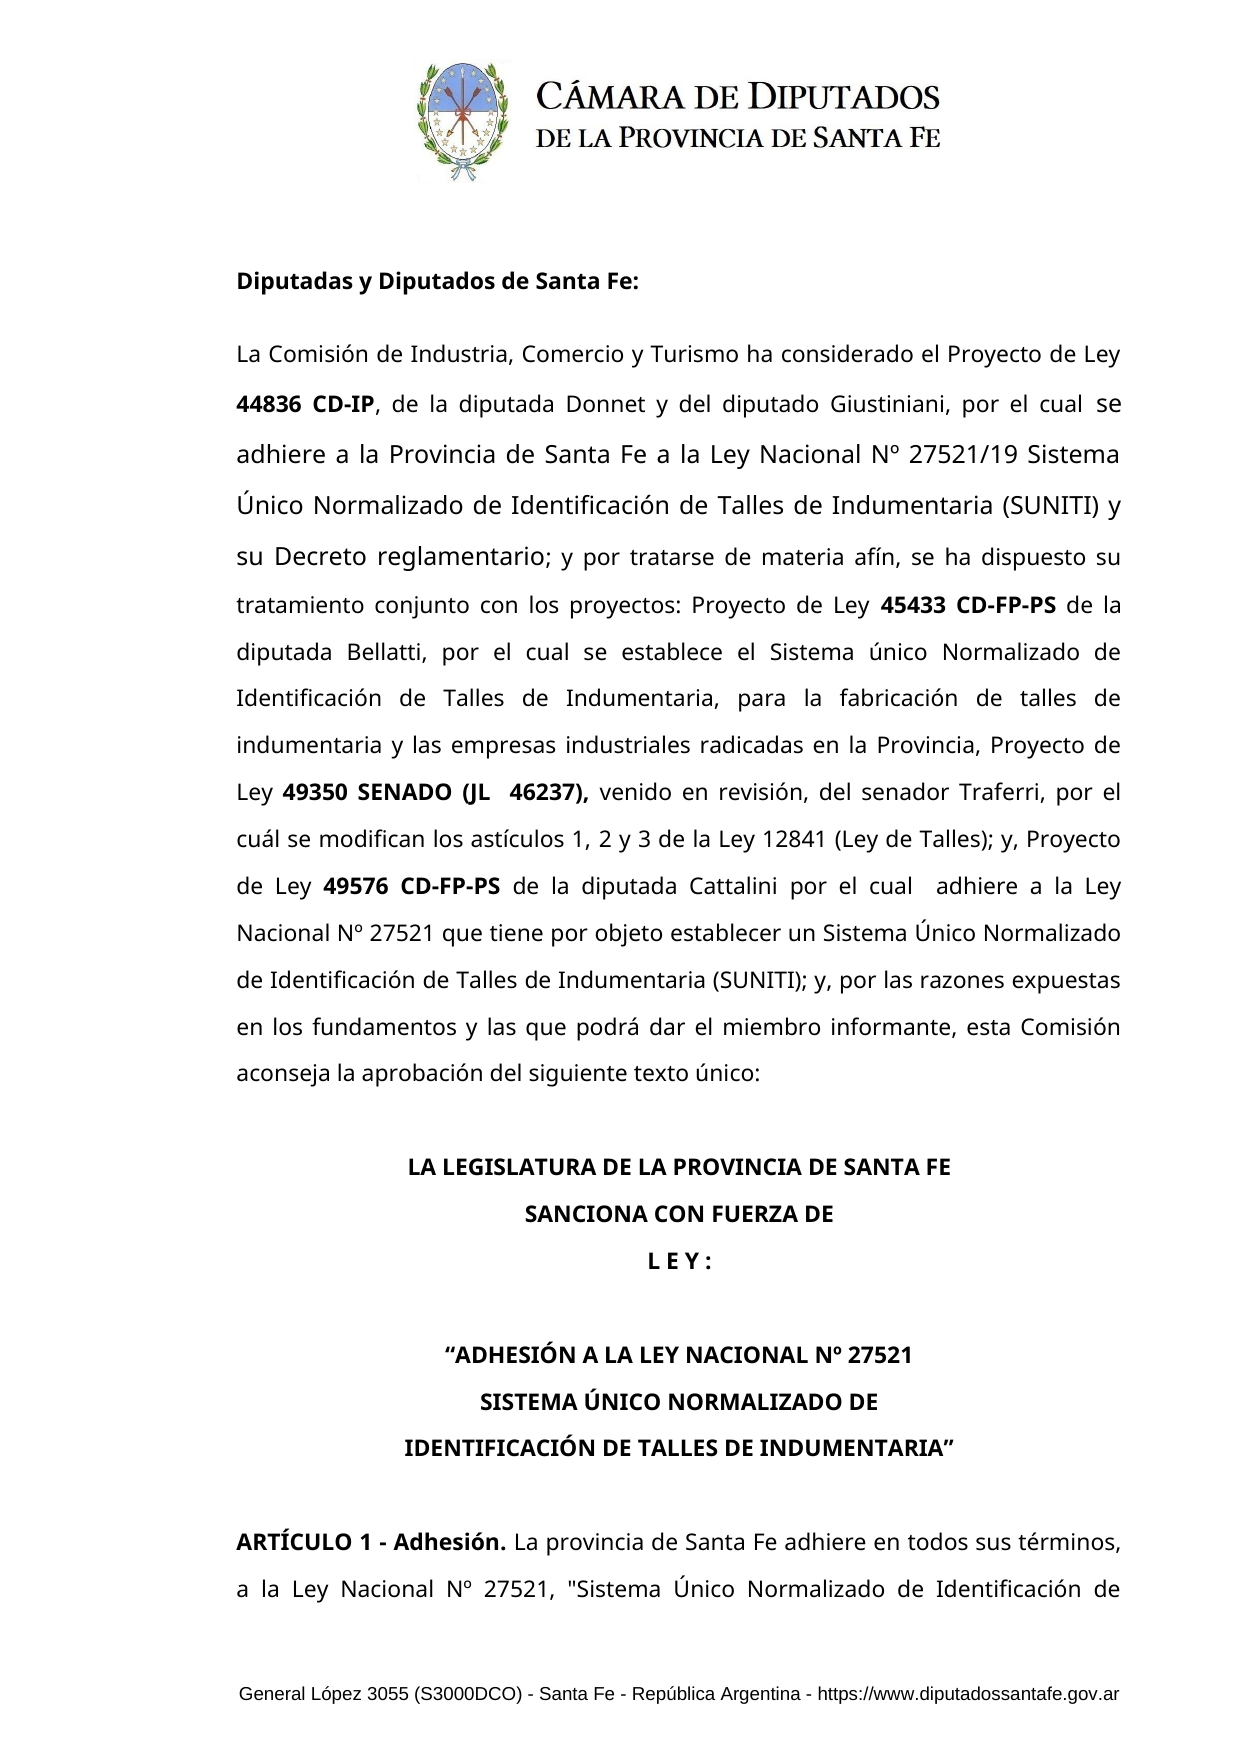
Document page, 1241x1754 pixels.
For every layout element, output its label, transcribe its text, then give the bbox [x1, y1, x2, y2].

text L E Y : [236, 1245, 1122, 1276]
picture [413, 59, 945, 183]
text SISTEMA ÚNICO NORMALIZADO DE [236, 1385, 1122, 1417]
text ARTÍCULO 1 - Adhesión. La provincia de Santa Fe adhiere en todos sus términos, a la Ley Nacional Nº 27521, "Sistema Único Normalizado de Identificación de [236, 1526, 1122, 1604]
text Diputadas y Diputados de Santa Fe: [236, 265, 1122, 296]
text La Comisión de Industria, Comercio y Turismo ha considerado el Proyecto de Ley 44836 CD-IP, de la diputada Donnet y del diputado Giustiniani, por el cual se adhiere a la Provincia de Santa Fe a la Ley Nacional Nº 27521/19 Sistema Único Normalizado de Identificación de Talles de Indumentaria (SUNITI) y su Decreto reglamentario; y por tratarse de materia afín, se ha dispuesto su tratamiento conjunto con los proyectos: Proyecto de Ley 45433 CD-FP-PS de la diputada Bellatti, por el cual se establece el Sistema único Normalizado de Identificación de Talles de Indumentaria, para la fabricación de talles de indumentaria y las empresas industriales radicadas en la Provincia, Proyecto de Ley 49350 SENADO (JL 46237), venido en revisión, del senador Traferri, por el cuál se modifican los astículos 1, 2 y 3 de la Ley 12841 (Ley de Talles); y, Proyecto de Ley 49576 CD-FP-PS de la diputada Cattalini por el cual adhiere a la Ley Nacional Nº 27521 que tiene por objeto establecer un Sistema Único Normalizado de Identificación de Talles de Indumentaria (SUNITI); y, por las razones expuestas en los fundamentos y las que podrá dar el miembro informante, esta Comisión aconseja la aprobación del siguiente texto único: [236, 337, 1122, 1088]
text LA LEGISLATURA DE LA PROVINCIA DE SANTA FE [236, 1151, 1122, 1182]
text “ADHESIÓN A LA LEY NACIONAL Nº 27521 [236, 1338, 1122, 1370]
text SANCIONA CON FUERZA DE [236, 1198, 1122, 1229]
text IDENTIFICACIÓN DE TALLES DE INDUMENTARIA” [236, 1432, 1122, 1463]
